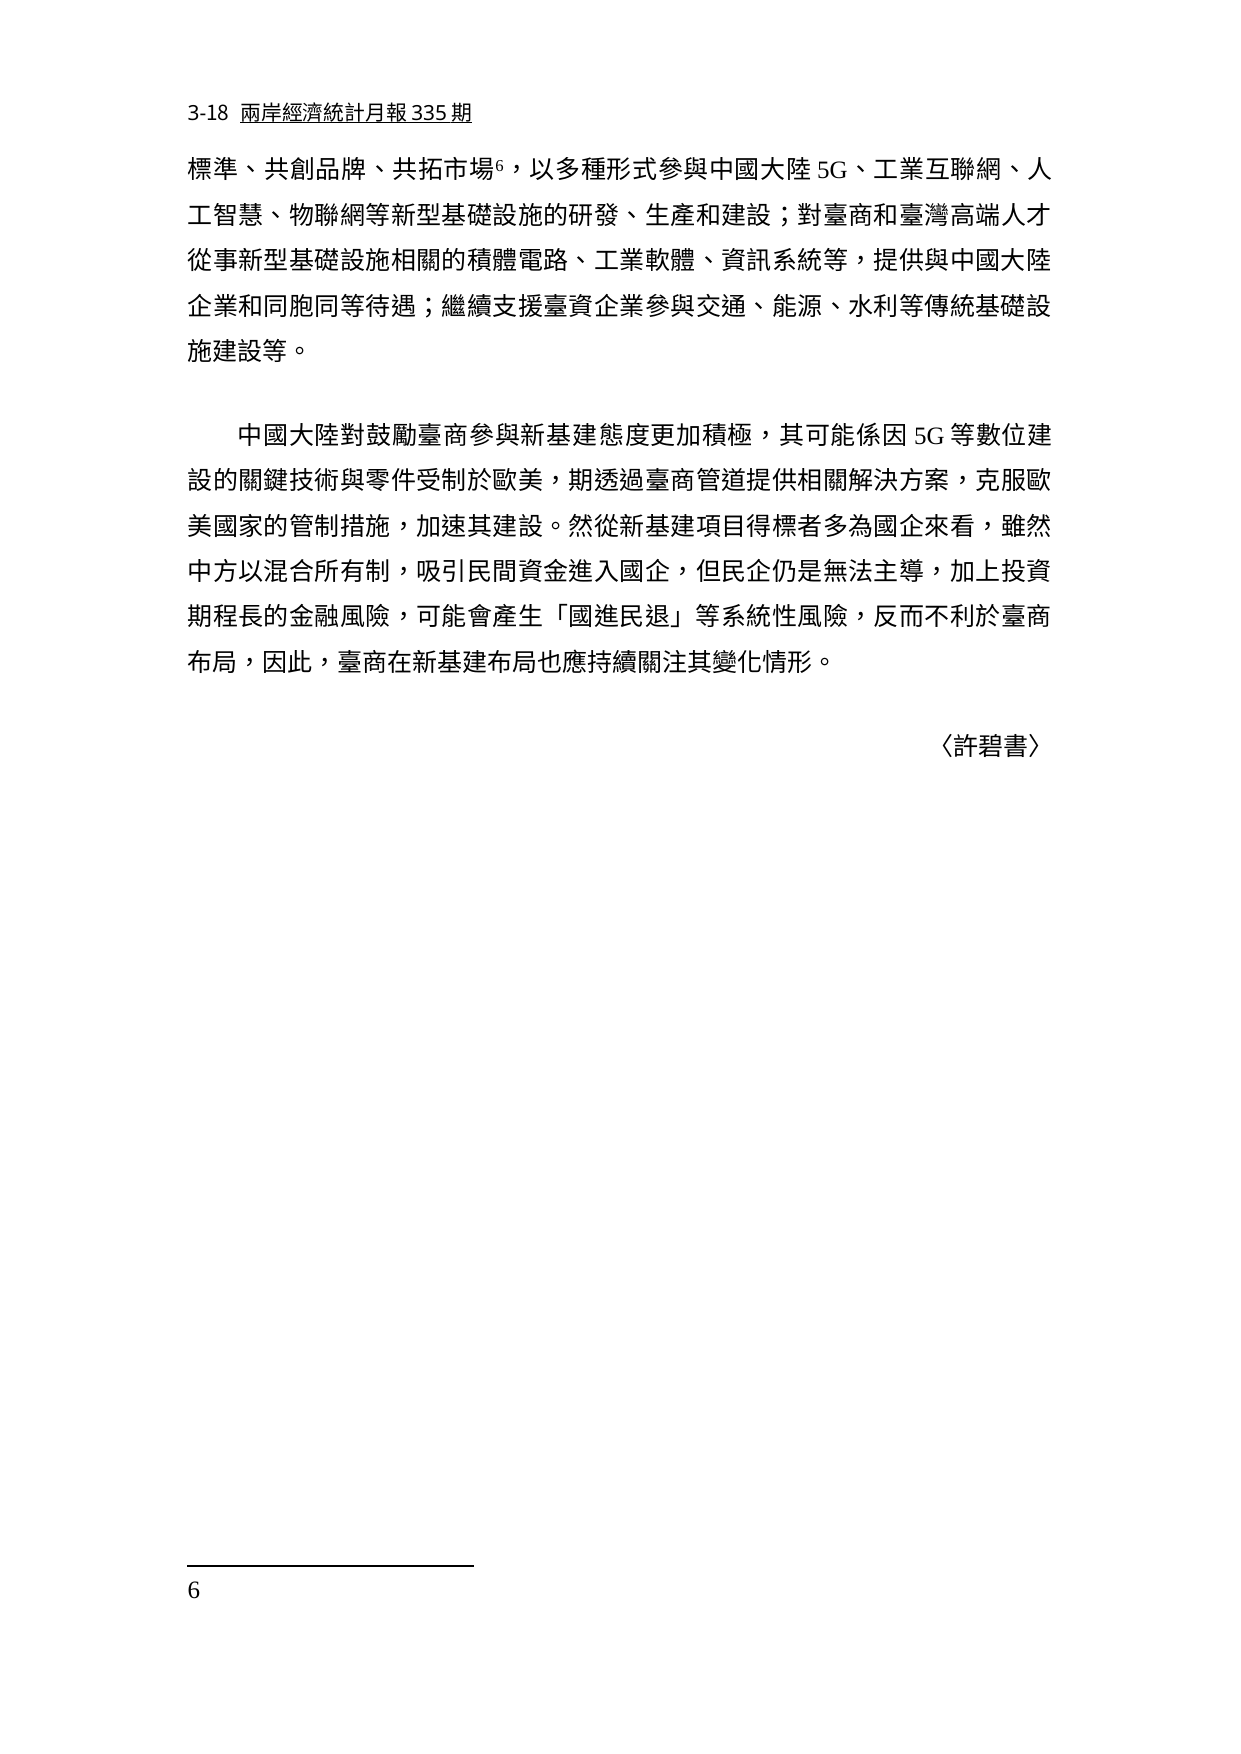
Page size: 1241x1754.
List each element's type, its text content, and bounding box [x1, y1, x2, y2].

text 中國大陸對鼓勵臺商參與新基建態度更加積極，其可能係因5G等數位建設的關鍵技術與零件受制於歐美，期透過臺商管道提供相關解決方案，克服歐美國家的管制措施，加速其建設。然從新基建項目得標者多為國企來看，雖然中方以混合所有制，吸引民間資金進入國企，但民企仍是無法主導，加上投資期程長的金融風險，可能會產生「國進民退」等系統性風險，反而不利於臺商布局，因此，臺商在新基建布局也應持續關注其變化情形。 [187, 416, 1053, 678]
text 標準、共創品牌、共拓市場，以多種形式參與中國大陸5G、工業互聯網、人工智慧、物聯網等新型基礎設施的研發、生產和建設；對臺商和臺灣高端人才從事新型基礎設施相關的積體電路、工業軟體、資訊系統等，提供與中國大陸企業和同胞同等待遇；繼續支援臺資企業參與交通、能源、水利等傳統基礎設施建設等。 [187, 150, 1053, 367]
text 〈許碧書〉 [187, 726, 1053, 763]
